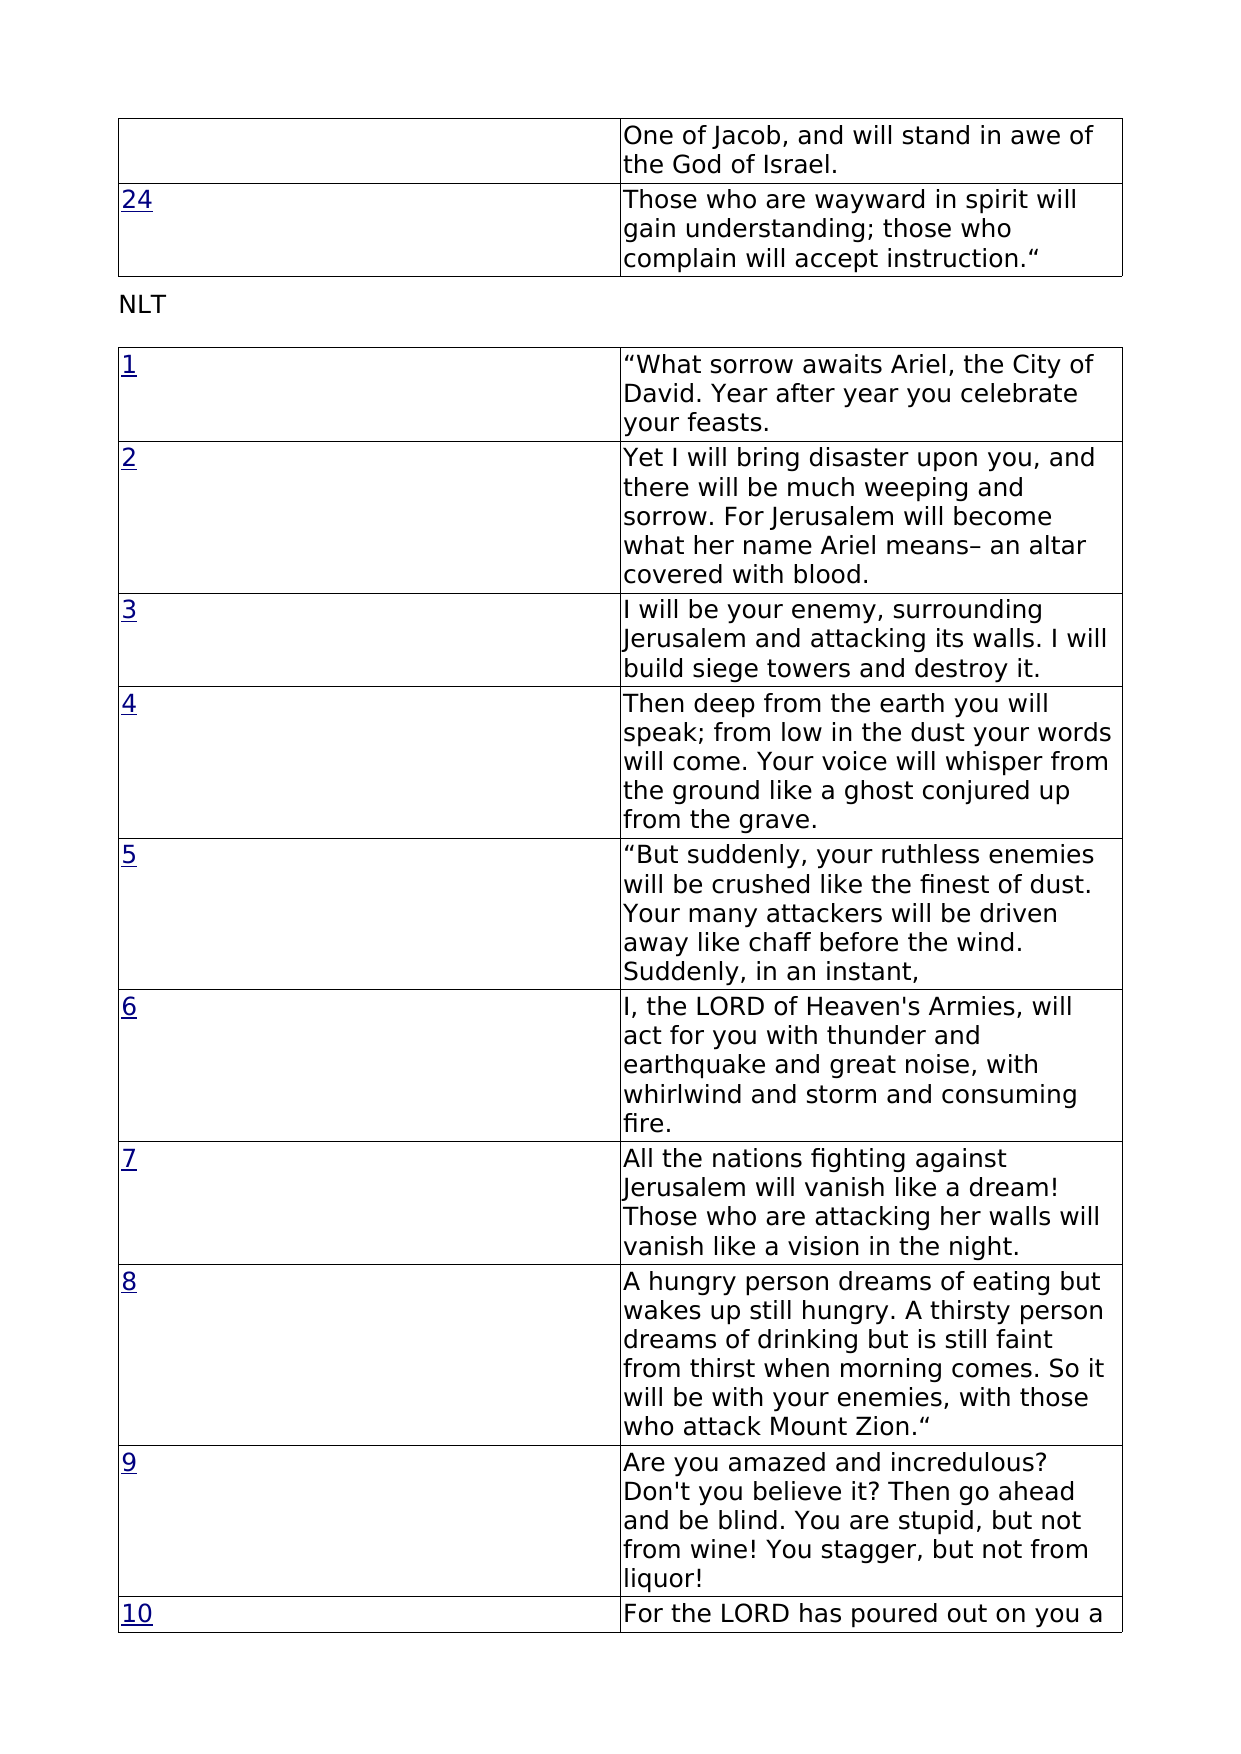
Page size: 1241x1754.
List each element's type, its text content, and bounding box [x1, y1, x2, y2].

table_header “What sorrow awaits Ariel, the City of David. Year after year you celebrate your feasts. [621, 348, 1122, 441]
table_cell For the LORD has poured out on you a [621, 1597, 1122, 1632]
table_cell I, the LORD of Heaven's Armies, will act for you with thunder and earthquake and great noise, with whirlwind and storm and consuming fire. [621, 990, 1122, 1141]
table_cell 10 [119, 1597, 620, 1632]
table_cell 4 [119, 687, 620, 838]
table_cell 5 [119, 839, 620, 989]
table_cell 24 [119, 184, 620, 276]
table_cell Yet I will bring disaster upon you, and there will be much weeping and sorrow. For Jerusalem will become what her name Ariel means– an altar covered with blood. [621, 442, 1122, 592]
table_cell 8 [119, 1265, 620, 1445]
table_cell 7 [119, 1142, 620, 1264]
table_cell Are you amazed and incredulous? Don't you believe it? Then go ahead and be blind. You are stupid, but not from wine! You stagger, but not from liquor! [621, 1446, 1122, 1596]
table_cell [119, 119, 620, 182]
table_cell I will be your enemy, surrounding Jerusalem and attacking its walls. I will build siege towers and destroy it. [621, 594, 1122, 686]
table_cell 3 [119, 594, 620, 686]
table_cell A hungry person dreams of eating but wakes up still hungry. A thirsty person dreams of drinking but is still faint from thirst when morning comes. So it will be with your enemies, with those who attack Mount Zion.“ [621, 1265, 1122, 1445]
table_cell Then deep from the earth you will speak; from low in the dust your words will come. Your voice will whisper from the ground like a ghost conjured up from the grave. [621, 687, 1122, 838]
text NLT [118, 291, 1122, 320]
table_cell “But suddenly, your ruthless enemies will be crushed like the finest of dust. Your many attackers will be driven away like chaff before the wind. Suddenly, in an instant, [621, 839, 1122, 989]
table_cell Those who are wayward in spirit will gain understanding; those who complain will accept instruction.“ [621, 184, 1122, 276]
table_cell 9 [119, 1446, 620, 1596]
table_cell All the nations fighting against Jerusalem will vanish like a dream! Those who are attacking her walls will vanish like a vision in the night. [621, 1142, 1122, 1264]
table_cell One of Jacob, and will stand in awe of the God of Israel. [621, 119, 1122, 182]
table_header 1 [119, 348, 620, 441]
table_cell 2 [119, 442, 620, 592]
table_cell 6 [119, 990, 620, 1141]
